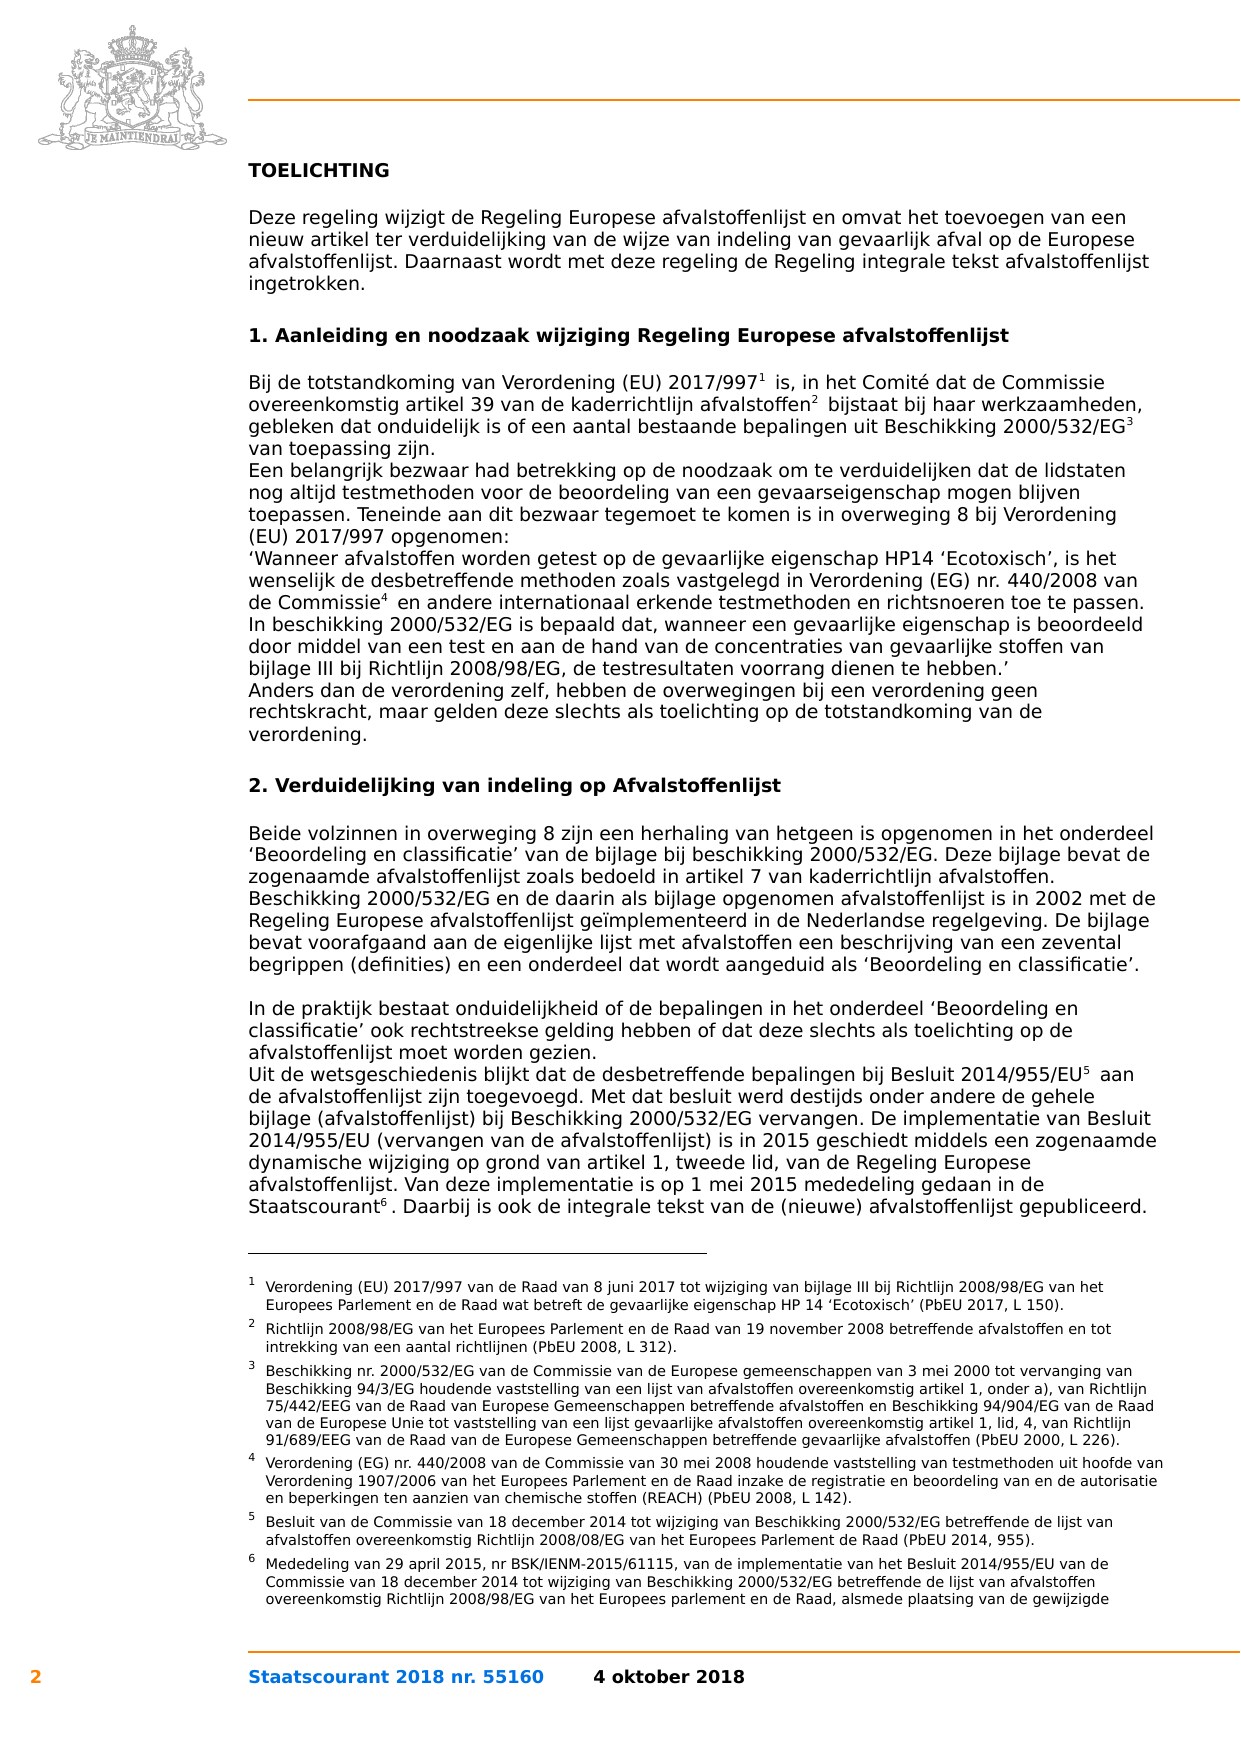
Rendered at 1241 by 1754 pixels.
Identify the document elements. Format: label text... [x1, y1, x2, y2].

picture [38, 25, 227, 150]
text Beschikking nr. 2000/532/EG van de Commissie van de Europese gemeenschappen van 3 mei 2000 tot vervanging van Beschikking 94/3/EG houdende vaststelling van een lijst van afvalstoffen overeenkomstig artikel 1, onder a), van Richtlijn 75/442/EEG van de Raad van Europese Gemeenschappen betreffende afvalstoffen en Beschikking 94/904/EG van de Raad van de Europese Unie tot vaststelling van een lijst gevaarlijke afvalstoffen overeenkomstig artikel 1, lid, 4, van Richtlijn 91/689/EEG van de Raad van de Europese Gemeenschappen betreffende gevaarlijke afvalstoffen (PbEU 2000, L 226). [248, 1359, 1163, 1448]
text Beide volzinnen in overweging 8 zijn een herhaling van hetgeen is opgenomen in het onderdeel ‘Beoordeling en classificatie’ van de bijlage bij beschikking 2000/532/EG. Deze bijlage bevat de zogenaamde afvalstoffenlijst zoals bedoeld in artikel 7 van kaderrichtlijn afvalstoffen. [248, 822, 1163, 888]
text In de praktijk bestaat onduidelijkheid of de bepalingen in het onderdeel ‘Beoordeling en classificatie’ ook rechtstreekse gelding hebben of dat deze slechts als toelichting op de afvalstoffenlijst moet worden gezien. [248, 998, 1163, 1064]
text Uit de wetsgeschiedenis blijkt dat de desbetreffende bepalingen bij Besluit 2014/955/EU aan de afvalstoffenlijst zijn toegevoegd. Met dat besluit werd destijds onder andere de gehele bijlage (afvalstoffenlijst) bij Beschikking 2000/532/EG vervangen. De implementatie van Besluit 2014/955/EU (vervangen van de afvalstoffenlijst) is in 2015 geschiedt middels een zogenaamde dynamische wijziging op grond van artikel 1, tweede lid, van de Regeling Europese afvalstoffenlijst. Van deze implementatie is op 1 mei 2015 mededeling gedaan in de Staatscourant. Daarbij is ook de integrale tekst van de (nieuwe) afvalstoffenlijst gepubliceerd. [248, 1064, 1163, 1218]
subtitle TOELICHTING [248, 160, 1163, 182]
text Besluit van de Commissie van 18 december 2014 tot wijziging van Beschikking 2000/532/EG betreffende de lijst van afvalstoffen overeenkomstig Richtlijn 2008/08/EG van het Europees Parlement de Raad (PbEU 2014, 955). [248, 1510, 1163, 1549]
text Bij de totstandkoming van Verordening (EU) 2017/997 is, in het Comité dat de Commissie overeenkomstig artikel 39 van de kaderrichtlijn afvalstoffen bijstaat bij haar werkzaamheden, gebleken dat onduidelijk is of een aantal bestaande bepalingen uit Beschikking 2000/532/EG van toepassing zijn. [248, 372, 1163, 460]
text Een belangrijk bezwaar had betrekking op de noodzaak om te verduidelijken dat de lidstaten nog altijd testmethoden voor de beoordeling van een gevaarseigenschap mogen blijven toepassen. Teneinde aan dit bezwaar tegemoet te komen is in overweging 8 bij Verordening (EU) 2017/997 opgenomen: [248, 460, 1163, 548]
text Richtlijn 2008/98/EG van het Europees Parlement en de Raad van 19 november 2008 betreffende afvalstoffen en tot intrekking van een aantal richtlijnen (PbEU 2008, L 312). [248, 1317, 1163, 1356]
text Mededeling van 29 april 2015, nr BSK/IENM-2015/61115, van de implementatie van het Besluit 2014/955/EU van de Commissie van 18 december 2014 tot wijziging van Beschikking 2000/532/EG betreffende de lijst van afvalstoffen overeenkomstig Richtlijn 2008/98/EG van het Europees parlement en de Raad, alsmede plaatsing van de gewijzigde [248, 1552, 1163, 1608]
text Anders dan de verordening zelf, hebben de overwegingen bij een verordening geen rechtskracht, maar gelden deze slechts als toelichting op de totstandkoming van de verordening. [248, 679, 1163, 745]
text Verordening (EU) 2017/997 van de Raad van 8 juni 2017 tot wijziging van bijlage III bij Richtlijn 2008/98/EG van het Europees Parlement en de Raad wat betreft de gevaarlijke eigenschap HP 14 ‘Ecotoxisch’ (PbEU 2017, L 150). [248, 1275, 1163, 1314]
text Beschikking 2000/532/EG en de daarin als bijlage opgenomen afvalstoffenlijst is in 2002 met de Regeling Europese afvalstoffenlijst geïmplementeerd in de Nederlandse regelgeving. De bijlage bevat voorafgaand aan de eigenlijke lijst met afvalstoffen een beschrijving van een zevental begrippen (definities) en een onderdeel dat wordt aangeduid als ‘Beoordeling en classificatie’. [248, 888, 1163, 976]
text Verordening (EG) nr. 440/2008 van de Commissie van 30 mei 2008 houdende vaststelling van testmethoden uit hoofde van Verordening 1907/2006 van het Europees Parlement en de Raad inzake de registratie en beoordeling van en de autorisatie en beperkingen ten aanzien van chemische stoffen (REACH) (PbEU 2008, L 142). [248, 1451, 1163, 1507]
subtitle 2. Verduidelijking van indeling op Afvalstoffenlijst [248, 775, 1163, 797]
subtitle 1. Aanleiding en noodzaak wijziging Regeling Europese afvalstoffenlijst [248, 325, 1163, 347]
text Deze regeling wijzigt de Regeling Europese afvalstoffenlijst en omvat het toevoegen van een nieuw artikel ter verduidelijking van de wijze van indeling van gevaarlijk afval op de Europese afvalstoffenlijst. Daarnaast wordt met deze regeling de Regeling integrale tekst afvalstoffenlijst ingetrokken. [248, 207, 1163, 295]
text ‘Wanneer afvalstoffen worden getest op de gevaarlijke eigenschap HP14 ‘Ecotoxisch’, is het wenselijk de desbetreffende methoden zoals vastgelegd in Verordening (EG) nr. 440/2008 van de Commissie en andere internationaal erkende testmethoden en richtsnoeren toe te passen. In beschikking 2000/532/EG is bepaald dat, wanneer een gevaarlijke eigenschap is beoordeeld door middel van een test en aan de hand van de concentraties van gevaarlijke stoffen van bijlage III bij Richtlijn 2008/98/EG, de testresultaten voorrang dienen te hebben.’ [248, 548, 1163, 679]
